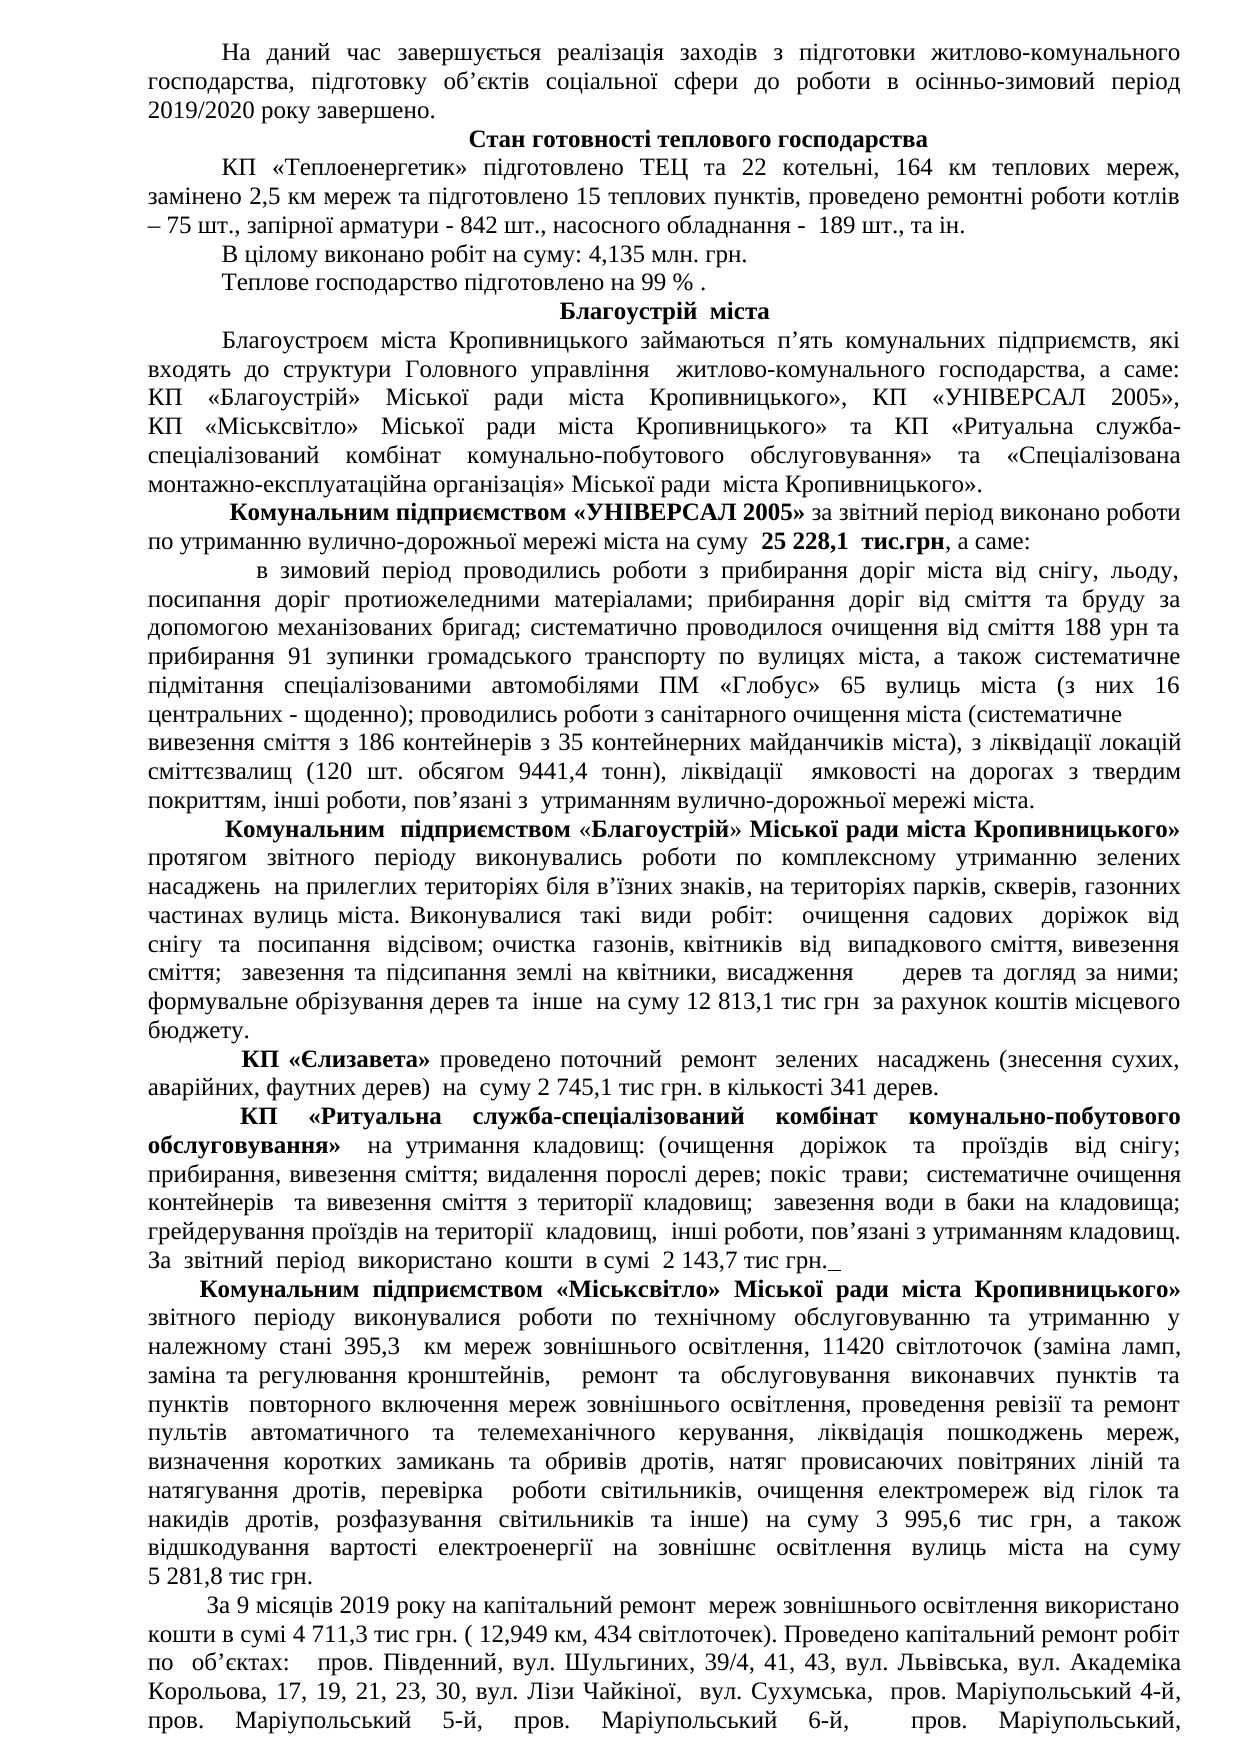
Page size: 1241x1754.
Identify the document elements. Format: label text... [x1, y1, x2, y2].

text КП «Ритуальна служба-спеціалізований комбінат комунально-побутового обслуговування» на утримання кладовищ: (очищення доріжок та проїздів від снігу; прибирання, вивезення сміття; видалення порослі дерев; покіс трави; систематичне очищення контейнерів та вивезення сміття з території кладовищ; завезення води в баки на кладовища; грейдерування проїздів на території кладовищ, інші роботи, пов’язані з утриманням кладовищ. За звітний період використано кошти в сумі 2 143,7 тис грн. [148, 1101, 1181, 1274]
text Комунальним підприємством «УНІВЕРСАЛ 2005» за звітний період виконано роботи по утриманню вулично-дорожньої мережі міста на суму 25 228,1 тис.грн, а саме: [148, 497, 1181, 555]
text В цілому виконано робіт на суму: 4,135 млн. грн. [148, 239, 1181, 267]
text вивезення сміття з 186 контейнерів з 35 контейнерних майданчиків міста), з ліквідації локацій сміттєзвалищ (120 шт. обсягом 9441,4 тонн), ліквідації ямковості на дорогах з твердим покриттям, інші роботи, пов’язані з утриманням вулично-дорожньої мережі міста. [148, 727, 1181, 814]
text Стан готовності теплового господарства [148, 124, 1181, 152]
text Теплове господарство підготовлено на 99 % . [148, 267, 1181, 296]
text Благоустрій міста [148, 296, 1181, 325]
text На даний час завершується реалізація заходів з підготовки житлово-комунального господарства, підготовку об’єктів соціальної сфери до роботи в осінньо-зимовий період 2019/2020 року завершено. [148, 37, 1181, 124]
text Комунальним підприємством «Благоустрій» Міської ради міста Кропивницького» протягом звітного періоду виконувались роботи по комплексному утриманню зелених насаджень на прилеглих територіях біля в’їзних знаків, на територіях парків, скверів, газонних частинах вулиць міста. Виконувалися такі види робіт: очищення садових доріжок від снігу та посипання відсівом; очистка газонів, квітників від випадкового сміття, вивезення сміття; завезення та підсипання землі на квітники, висадження дерев та догляд за ними; формувальне обрізування дерев та інше на суму 12 813,1 тис грн за рахунок коштів місцевого бюджету. [148, 814, 1181, 1044]
text КП «Єлизавета» проведено поточний ремонт зелених насаджень (знесення сухих, аварійних, фаутних дерев) на суму 2 745,1 тис грн. в кількості 341 дерев. [148, 1044, 1181, 1101]
text Благоустроєм міста Кропивницького займаються п’ять комунальних підприємств, які входять до структури Головного управління житлово-комунального господарства, а саме: КП «Благоустрій» Міської ради міста Кропивницького», КП «УНІВЕРСАЛ 2005», КП «Міськсвітло» Міської ради міста Кропивницького» та КП «Ритуальна служба-спеціалізований комбінат комунально-побутового обслуговування» та «Спеціалізована монтажно-експлуатаційна організація» Міської ради міста Кропивницького». [148, 325, 1181, 497]
text КП «Теплоенергетик» підготовлено ТЕЦ та 22 котельні, 164 км теплових мереж, замінено 2,5 км мереж та підготовлено 15 теплових пунктів, проведено ремонтні роботи котлів – 75 шт., запірної арматури - 842 шт., насосного обладнання - 189 шт., та ін. [148, 152, 1181, 239]
text За 9 місяців 2019 року на капітальний ремонт мереж зовнішнього освітлення використано кошти в сумі 4 711,3 тис грн. ( 12,949 км, 434 світлоточек). Проведено капітальний ремонт робіт по об’єктах: пров. Південний, вул. Шульгиних, 39/4, 41, 43, вул. Львівська, вул. Академіка Корольова, 17, 19, 21, 23, 30, вул. Лізи Чайкіної, вул. Сухумська, пров. Маріупольський 4-й, пров. Маріупольський 5-й, пров. Маріупольський 6-й, пров. Маріупольський, [148, 1590, 1181, 1734]
text Комунальним підприємством «Міськсвітло» Міської ради міста Кропивницького» звітного періоду виконувалися роботи по технічному обслуговуванню та утриманню у належному стані 395,3 км мереж зовнішнього освітлення, 11420 світлоточок (заміна ламп, заміна та регулювання кронштейнів, ремонт та обслуговування виконавчих пунктів та пунктів повторного включення мереж зовнішнього освітлення, проведення ревізії та ремонт пультів автоматичного та телемеханічного керування, ліквідація пошкоджень мереж, визначення коротких замикань та обривів дротів, натяг провисаючих повітряних ліній та натягування дротів, перевірка роботи світильників, очищення електромереж від гілок та накидів дротів, розфазування світильників та інше) на суму 3 995,6 тис грн, а також відшкодування вартості електроенергії на зовнішнє освітлення вулиць міста на суму 5 281,8 тис грн. [148, 1274, 1181, 1590]
text в зимовий період проводились роботи з прибирання доріг міста від снігу, льоду, посипання доріг протиожеледними матеріалами; прибирання доріг від сміття та бруду за допомогою механізованих бригад; систематично проводилося очищення від сміття 188 урн та прибирання 91 зупинки громадського транспорту по вулицях міста, а також систематичне підмітання спеціалізованими автомобілями ПМ «Глобус» 65 вулиць міста (з них 16 центральних - щоденно); проводились роботи з санітарного очищення міста (систематичне [148, 555, 1181, 727]
